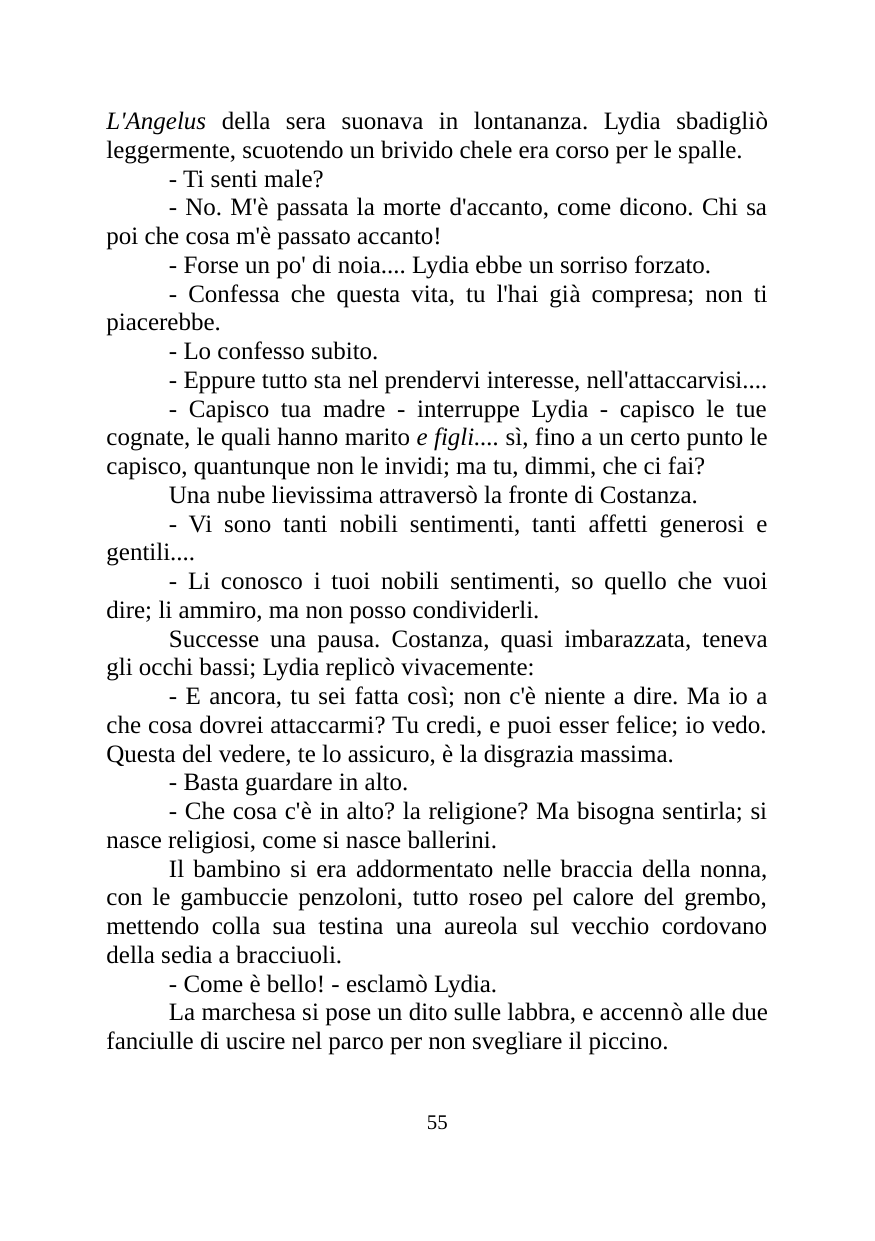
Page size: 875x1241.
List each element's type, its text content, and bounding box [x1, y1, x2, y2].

text - Che cosa c'è in alto? la religione? Ma bisogna sentirla; si nasce religiosi, come si nasce ballerini. [106, 796, 768, 854]
text - Come è bello! - esclamò Lydia. [106, 969, 768, 997]
text - Forse un po' di noia.... Lydia ebbe un sorriso forzato. [106, 250, 768, 279]
text - E ancora, tu sei fatta così; non c'è niente a dire. Ma io a che cosa dovrei attaccarmi? Tu credi, e puoi esser felice; io vedo. Questa del vedere, te lo assicuro, è la disgrazia massima. [106, 681, 768, 767]
text - Lo confesso subito. [106, 336, 768, 365]
text - No. M'è passata la morte d'accanto, come dicono. Chi sa poi che cosa m'è passato accanto! [106, 192, 768, 250]
text - Basta guardare in alto. [106, 767, 768, 796]
text Una nube lievissima attraversò la fronte di Costanza. [106, 480, 768, 509]
text La marchesa si pose un dito sulle labbra, e accennò alle due fanciulle di uscire nel parco per non svegliare il piccino. [106, 997, 768, 1055]
text L'Angelus della sera suonava in lontananza. Lydia sbadigliò leggermente, scuotendo un brivido chele era corso per le spalle. [106, 106, 768, 164]
text - Capisco tua madre - interruppe Lydia - capisco le tue cognate, le quali hanno marito e figli.... sì, fino a un certo punto le capisco, quantunque non le invidi; ma tu, dimmi, che ci fai? [106, 394, 768, 480]
text Il bambino si era addormentato nelle braccia della nonna, con le gambuccie penzoloni, tutto roseo pel calore del grembo, mettendo colla sua testina una aureola sul vecchio cordovano della sedia a bracciuoli. [106, 854, 768, 969]
text - Ti senti male? [106, 164, 768, 192]
text - Confessa che questa vita, tu l'hai già compresa; non ti piacerebbe. [106, 279, 768, 336]
text Successe una pausa. Costanza, quasi imbarazzata, teneva gli occhi bassi; Lydia replicò vivacemente: [106, 624, 768, 681]
text - Li conosco i tuoi nobili sentimenti, so quello che vuoi dire; li ammiro, ma non posso condividerli. [106, 566, 768, 624]
text - Eppure tutto sta nel prendervi interesse, nell'attaccarvisi.... [106, 365, 768, 394]
text - Vi sono tanti nobili sentimenti, tanti affetti generosi e gentili.... [106, 509, 768, 566]
